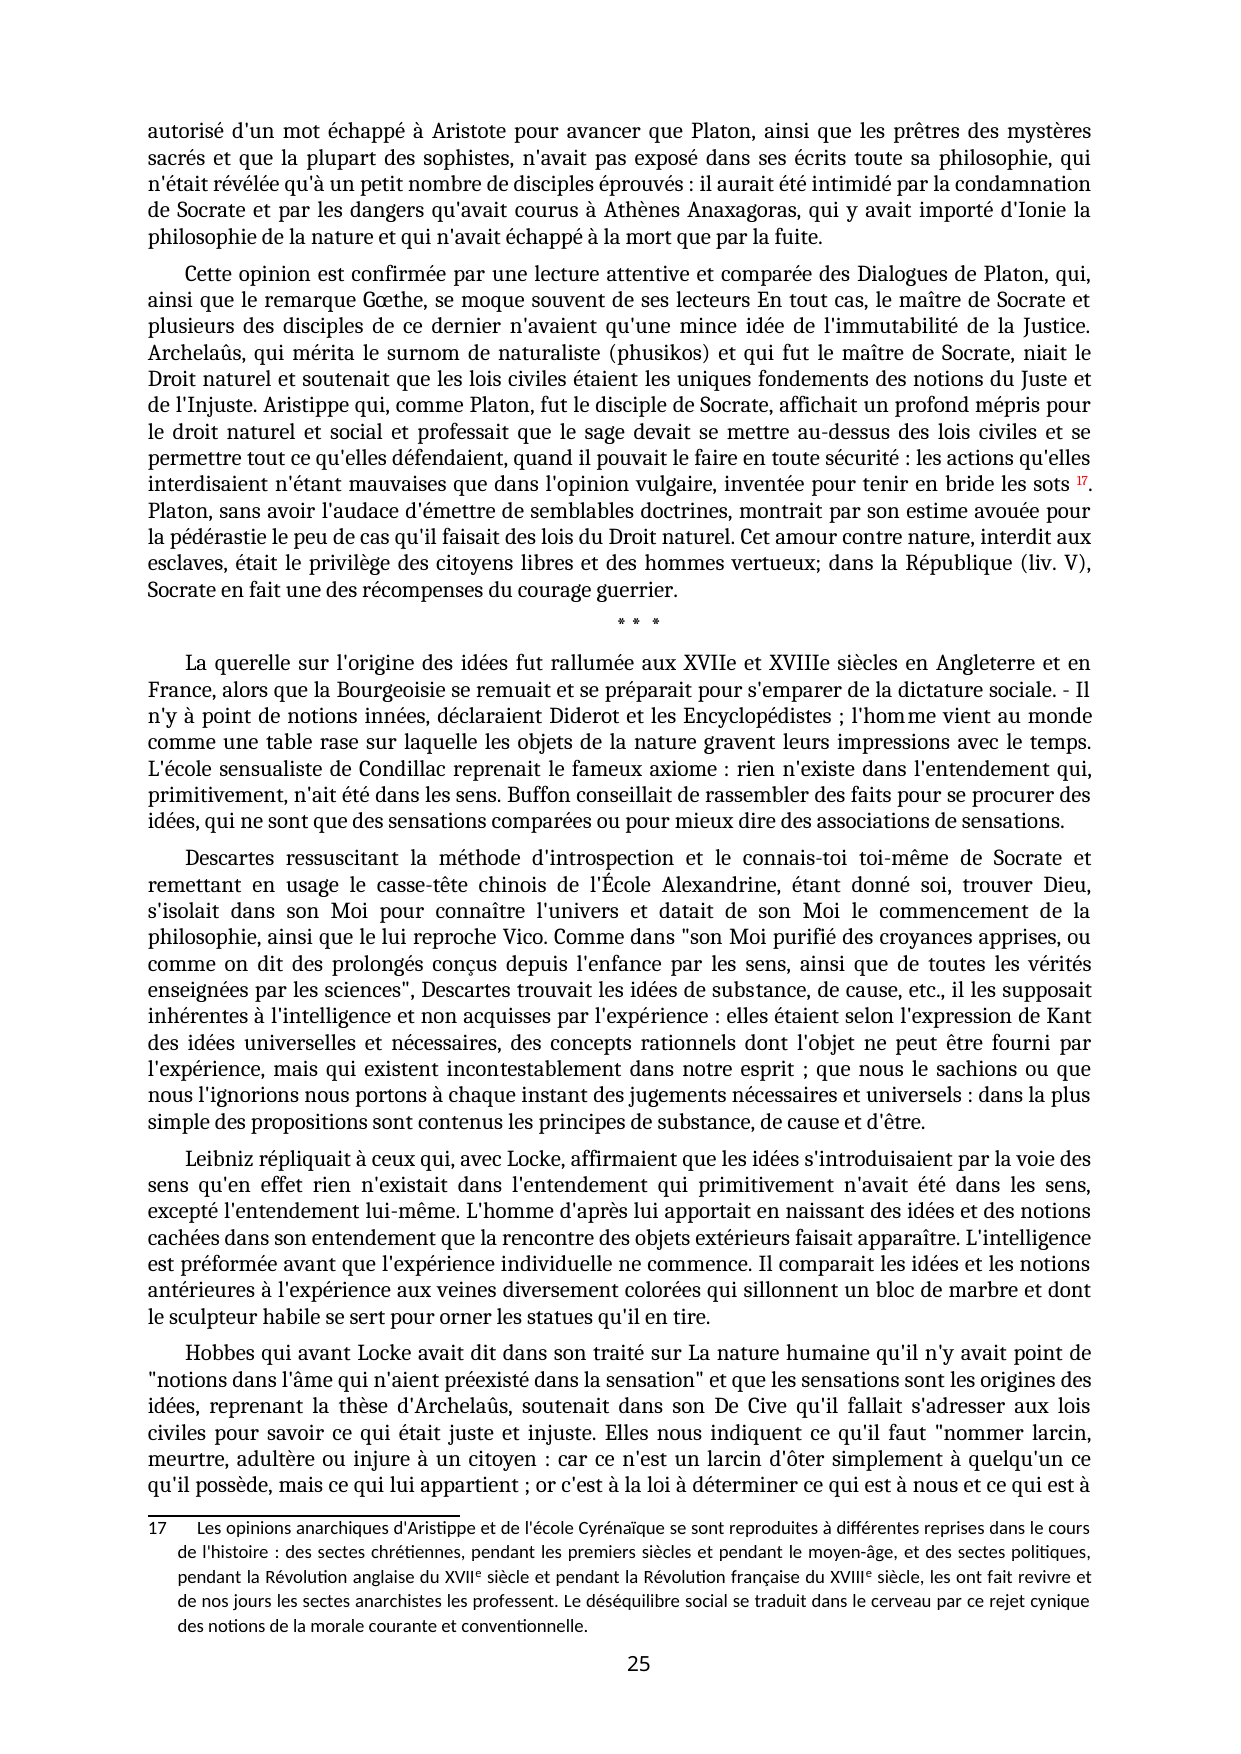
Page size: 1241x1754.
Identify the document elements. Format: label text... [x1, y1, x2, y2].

text Les opinions anarchiques d'Aristippe et de l'école Cyrénaïque se sont reproduites à différentes reprises dans le cours de l'histoire : des sectes chrétiennes, pendant les premiers siècles et pendant le moyen-âge, et des sectes politiques, pendant la Révolution anglaise du XVIIe siècle et pendant la Révolution française du XVIIIe siècle, les ont fait revivre et de nos jours les sectes anarchistes les professent. Le déséquilibre social se traduit dans le cerveau par ce rejet cynique des notions de la morale courante et conventionnelle. [148, 1516, 1093, 1637]
text Descartes ressuscitant la méthode d'introspection et le connais-toi toi-même de Socrate et remettant en usage le casse-tête chinois de l'École Alexandrine, étant donné soi, trouver Dieu, s'isolait dans son Moi pour connaître l'univers et datait de son Moi le commencement de la philosophie, ainsi que le lui reproche Vico. Comme dans "son Moi purifié des croyances apprises, ou comme on dit des prolongés conçus depuis l'enfance par les sens, ainsi que de toutes les vérités enseignées par les sciences", Descartes trouvait les idées de subs­tance, de cause, etc., il les supposait inhérentes à l'intelligence et non acquisses par l'expé­rience : elles étaient selon l'expression de Kant des idées universelles et nécessaires, des concepts rationnels dont l'objet ne peut être fourni par l'expérience, mais qui existent incon­testablement dans notre esprit ; que nous le sachions ou que nous l'ignorions nous portons à chaque instant des jugements nécessaires et universels : dans la plus simple des propositions sont contenus les principes de substance, de cause et d'être. [148, 845, 1093, 1135]
text La querelle sur l'origine des idées fut rallumée aux XVIIe et XVIIIe siècles en Angleterre et en France, alors que la Bourgeoisie se remuait et se préparait pour s'emparer de la dictature sociale. - Il n'y à point de notions innées, déclaraient Diderot et les Encyclopédistes ; l'hom­me vient au monde comme une table rase sur laquelle les objets de la nature gravent leurs impressions avec le temps. L'école sensualiste de Condillac reprenait le fameux axiome : rien n'existe dans l'entendement qui, primitivement, n'ait été dans les sens. Buffon conseillait de rassembler des faits pour se procurer des idées, qui ne sont que des sensations comparées ou pour mieux dire des associations de sensations. [148, 650, 1093, 834]
text * * * [148, 613, 1093, 640]
text Cette opinion est confirmée par une lecture attentive et comparée des Dialogues de Platon, qui, ainsi que le remarque Gœthe, se moque souvent de ses lecteurs En tout cas, le maître de Socrate et plusieurs des disciples de ce dernier n'avaient qu'une mince idée de l'immutabilité de la Justice. Archelaûs, qui mérita le surnom de naturaliste (phusikos) et qui fut le maître de Socrate, niait le Droit naturel et soutenait que les lois civiles étaient les uniques fondements des notions du Juste et de l'Injuste. Aristippe qui, comme Platon, fut le disciple de Socrate, affichait un profond mépris pour le droit naturel et social et professait que le sage devait se mettre au-dessus des lois civiles et se permettre tout ce qu'elles défendaient, quand il pouvait le faire en toute sécurité : les actions qu'elles interdisaient n'étant mauvaises que dans l'opinion vulgaire, inventée pour tenir en bride les sots . Platon, sans avoir l'audace d'émettre de semblables doctrines, montrait par son estime avouée pour la pédérastie le peu de cas qu'il faisait des lois du Droit naturel. Cet amour contre nature, interdit aux esclaves, était le privilège des citoyens libres et des hommes vertueux; dans la République (liv. V), Socrate en fait une des récompenses du courage guerrier. [148, 260, 1093, 603]
text autorisé d'un mot échappé à Aristote pour avancer que Platon, ainsi que les prêtres des mystères sacrés et que la plupart des sophistes, n'avait pas exposé dans ses écrits toute sa philosophie, qui n'était révélée qu'à un petit nombre de disciples éprouvés : il aurait été intimidé par la condamnation de Socrate et par les dangers qu'avait courus à Athènes Anaxagoras, qui y avait importé d'Ionie la philosophie de la nature et qui n'avait échappé à la mort que par la fuite. [148, 118, 1093, 250]
text Leibniz répliquait à ceux qui, avec Locke, affirmaient que les idées s'introduisaient par la voie des sens qu'en effet rien n'existait dans l'entendement qui primitivement n'avait été dans les sens, excepté l'entendement lui-même. L'homme d'après lui apportait en naissant des idées et des notions cachées dans son entendement que la rencontre des objets extérieurs faisait apparaître. L'intelligence est préformée avant que l'expérience individuelle ne commence. Il comparait les idées et les notions antérieures à l'expérience aux veines diversement colorées qui sillonnent un bloc de marbre et dont le sculpteur habile se sert pour orner les statues qu'il en tire. [148, 1145, 1093, 1330]
text Hobbes qui avant Locke avait dit dans son traité sur La nature humaine qu'il n'y avait point de "notions dans l'âme qui n'aient préexisté dans la sensation" et que les sensations sont les origines des idées, reprenant la thèse d'Archelaûs, soutenait dans son De Cive qu'il fallait s'adresser aux lois civiles pour savoir ce qui était juste et injuste. Elles nous indiquent ce qu'il faut "nommer larcin, meurtre, adultère ou injure à un citoyen : car ce n'est un larcin d'ôter simplement à quelqu'un ce qu'il possède, mais ce qui lui appartient ; or c'est à la loi à déterminer ce qui est à nous et ce qui est à [148, 1340, 1093, 1498]
